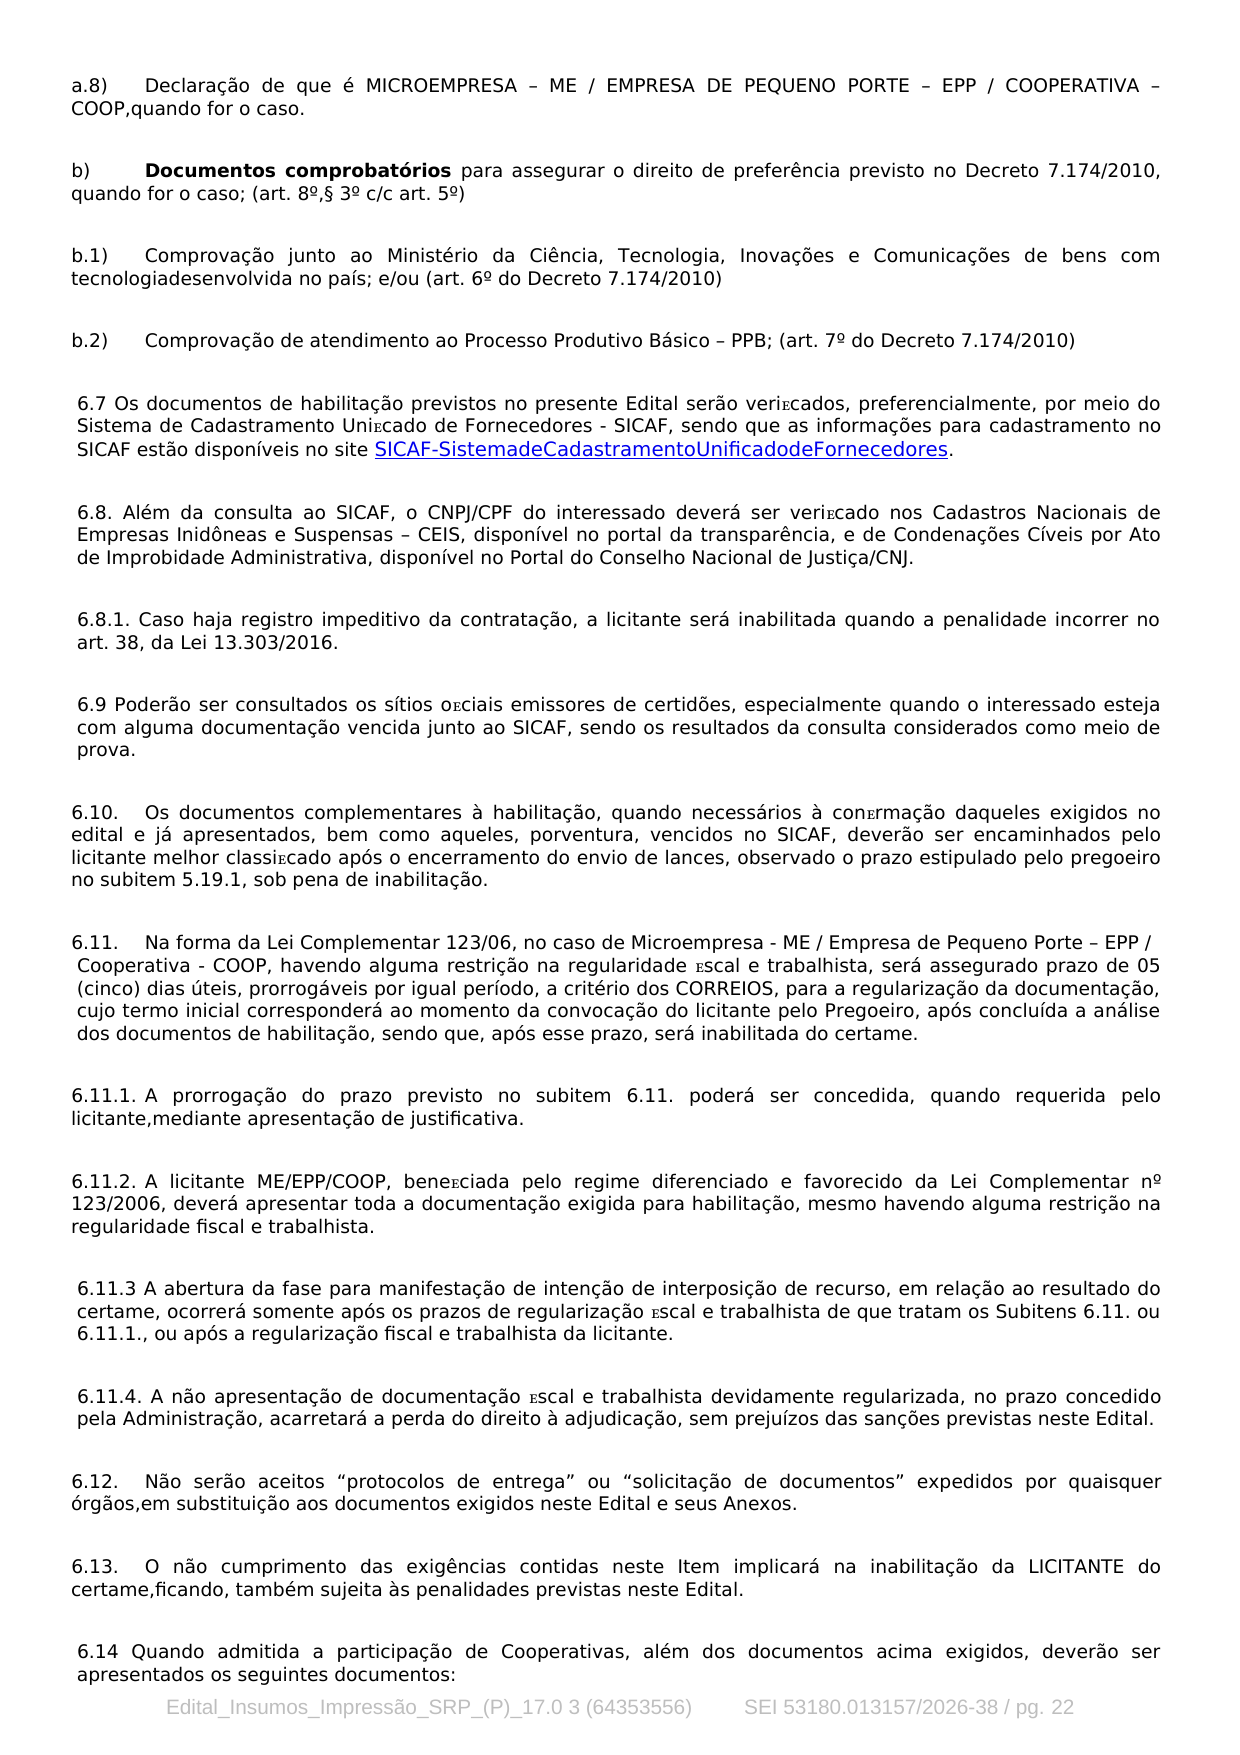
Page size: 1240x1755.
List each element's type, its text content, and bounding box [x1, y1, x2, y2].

text 6.14 Quando admitida a participação de Cooperativas, além dos documentos acima exigidos, deverão ser apresentados os seguintes documentos: [77, 1641, 1162, 1686]
text 6.9 Poderão ser consultados os sítios ociais emissores de certidões, especialmente quando o interessado esteja com alguma documentação vencida junto ao SICAF, sendo os resultados da consulta considerados como meio de prova. [77, 694, 1162, 761]
text 6.8. Além da consulta ao SICAF, o CNPJ/CPF do interessado deverá ser vericado nos Cadastros Nacionais de Empresas Inidôneas e Suspensas – CEIS, disponível no portal da transparência, e de Condenações Cíveis por Ato de Improbidade Administrativa, disponível no Portal do Conselho Nacional de Justiça/CNJ. [77, 502, 1162, 568]
list Não serão aceitos “protocolos de entrega” ou “solicitação de documentos” expedidos por quaisquer órgãos,em substituição aos documentos exigidos neste Edital e seus Anexos. [71, 1471, 1162, 1515]
text 6.8.1. Caso haja registro impeditivo da contratação, a licitante será inabilitada quando a penalidade incorrer no art. 38, da Lei 13.303/2016. [77, 609, 1162, 654]
list A licitante ME/EPP/COOP, beneciada pelo regime diferenciado e favorecido da Lei Complementar nº 123/2006, deverá apresentar toda a documentação exigida para habilitação, mesmo havendo alguma restrição na regularidade fiscal e trabalhista. [71, 1171, 1162, 1237]
text Cooperativa - COOP, havendo alguma restrição na regularidade scal e trabalhista, será assegurado prazo de 05 (cinco) dias úteis, prorrogáveis por igual período, a critério dos CORREIOS, para a regularização da documentação, cujo termo inicial corresponderá ao momento da convocação do licitante pelo Pregoeiro, após concluída a análise dos documentos de habilitação, sendo que, após esse prazo, será inabilitada do certame. [77, 955, 1162, 1045]
list Comprovação junto ao Ministério da Ciência, Tecnologia, Inovações e Comunicações de bens com tecnologiadesenvolvida no país; e/ou (art. 6º do Decreto 7.174/2010) [71, 245, 1162, 289]
list A prorrogação do prazo previsto no subitem 6.11. poderá ser concedida, quando requerida pelo licitante,mediante apresentação de justificativa. [71, 1086, 1162, 1130]
list Declaração de que é MICROEMPRESA – ME / EMPRESA DE PEQUENO PORTE – EPP / COOPERATIVA – COOP,quando for o caso. [71, 75, 1162, 119]
text 6.7 Os documentos de habilitação previstos no presente Edital serão vericados, preferencialmente, por meio do Sistema de Cadastramento Unicado de Fornecedores - SICAF, sendo que as informações para cadastramento no SICAF estão disponíveis no site SICAF-SistemadeCadastramentoUnificadodeFornecedores. [77, 393, 1162, 461]
list Documentos comprobatórios para assegurar o direito de preferência previsto no Decreto 7.174/2010, quando for o caso; (art. 8º,§ 3º c/c art. 5º) [71, 160, 1162, 204]
list Na forma da Lei Complementar 123/06, no caso de Microempresa - ME / Empresa de Pequeno Porte – EPP / [71, 932, 1162, 954]
list Comprovação de atendimento ao Processo Produtivo Básico – PPB; (art. 7º do Decreto 7.174/2010) [71, 330, 1162, 352]
list O não cumprimento das exigências contidas neste Item implicará na inabilitação da LICITANTE do certame,ficando, também sujeita às penalidades previstas neste Edital. [71, 1556, 1162, 1600]
text 6.11.3 A abertura da fase para manifestação de intenção de interposição de recurso, em relação ao resultado do certame, ocorrerá somente após os prazos de regularização scal e trabalhista de que tratam os Subitens 6.11. ou 6.11.1., ou após a regularização fiscal e trabalhista da licitante. [77, 1278, 1162, 1345]
text 6.11.4. A não apresentação de documentação scal e trabalhista devidamente regularizada, no prazo concedido pela Administração, acarretará a perda do direito à adjudicação, sem prejuízos das sanções previstas neste Edital. [77, 1386, 1162, 1430]
list Os documentos complementares à habilitação, quando necessários à conrmação daqueles exigidos no edital e já apresentados, bem como aqueles, porventura, vencidos no SICAF, deverão ser encaminhados pelo licitante melhor classicado após o encerramento do envio de lances, observado o prazo estipulado pelo pregoeiro no subitem 5.19.1, sob pena de inabilitação. [71, 802, 1162, 891]
